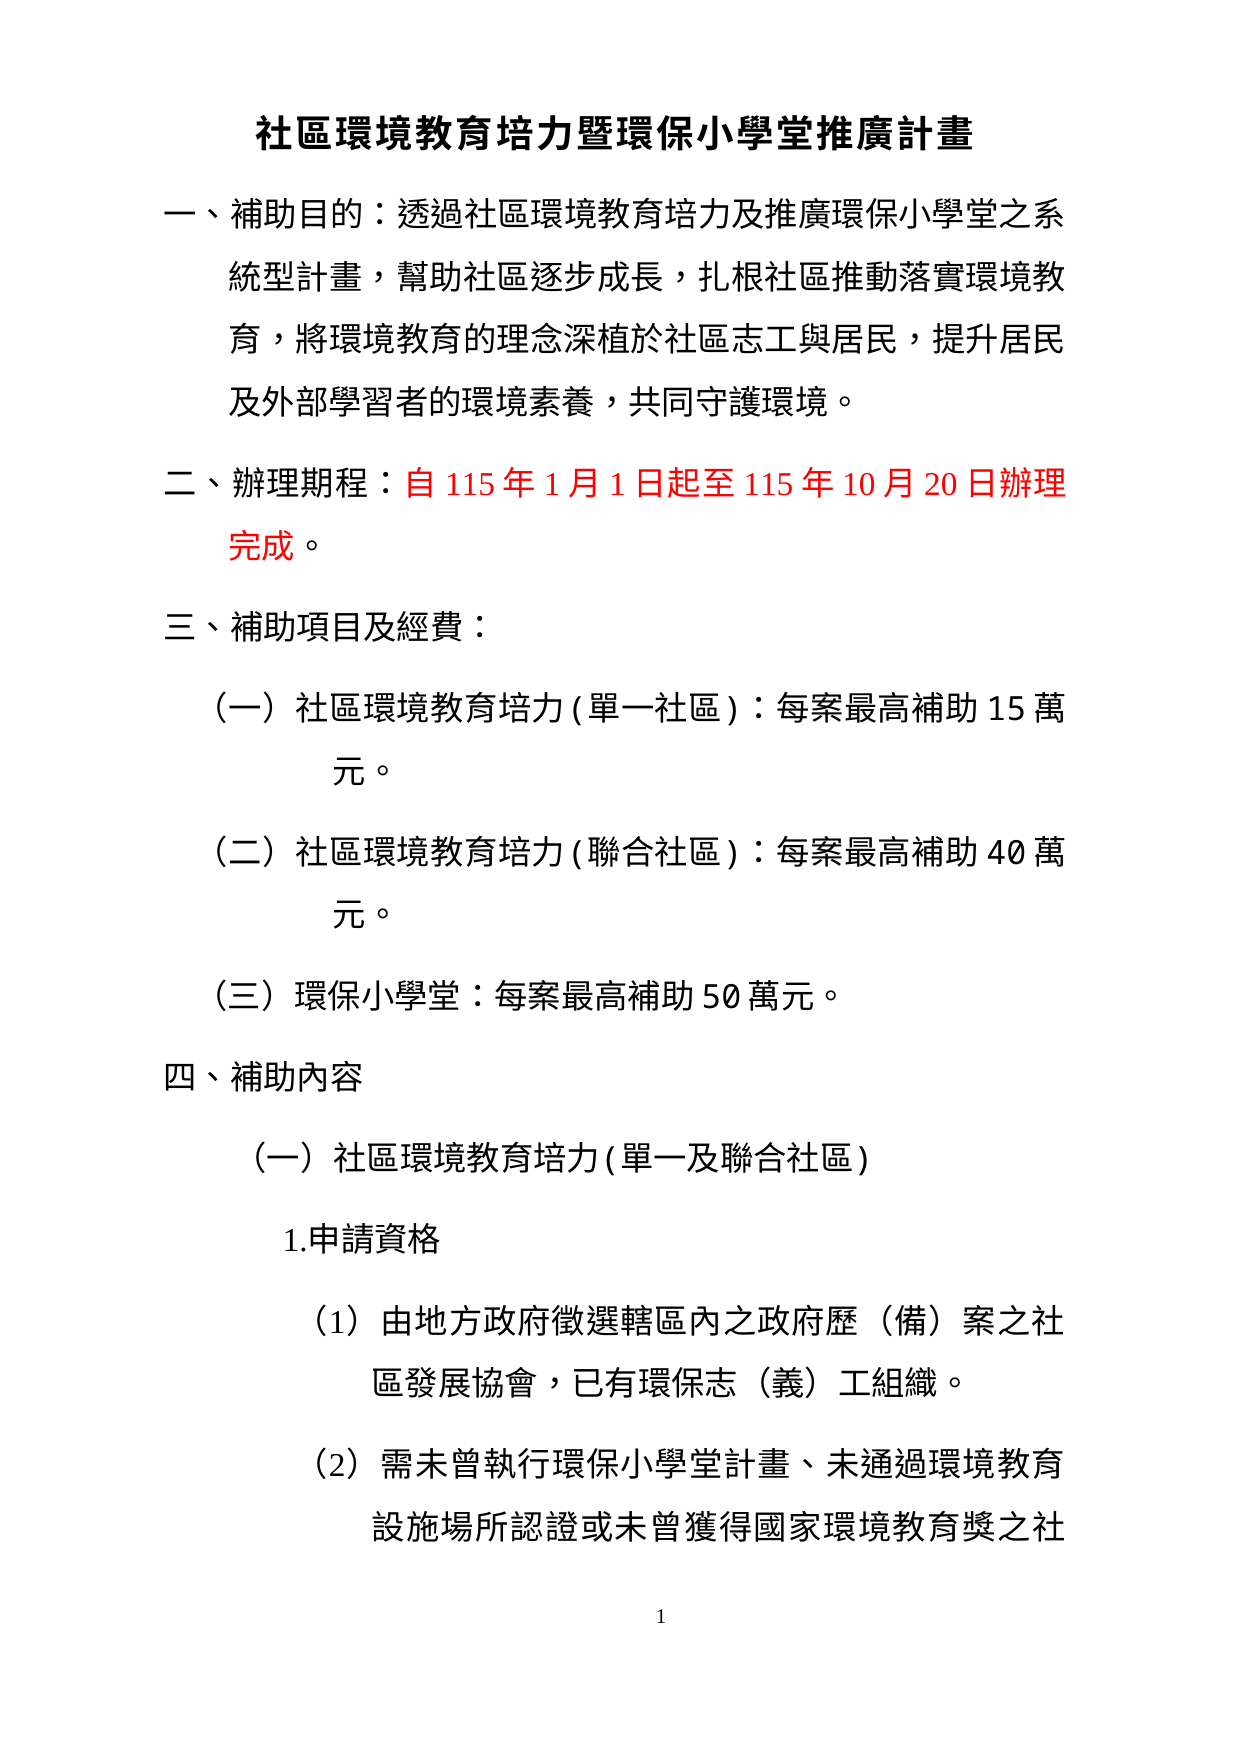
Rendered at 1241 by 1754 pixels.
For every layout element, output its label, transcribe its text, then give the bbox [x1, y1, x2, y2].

text （一）社區環境教育培力(單一社區)：每案最高補助15萬元。 [194, 664, 1067, 789]
text 1.申請資格 [282, 1196, 1067, 1258]
text （二）社區環境教育培力(聯合社區)：每案最高補助40萬元。 [194, 808, 1067, 933]
text 四、補助內容 [163, 1033, 1067, 1096]
text （1）由地方政府徵選轄區內之政府歷（備）案之社區發展協會，已有環保志（義）工組織。 [294, 1277, 1067, 1402]
text 三、補助項目及經費： [163, 583, 1067, 646]
text （三）環保小學堂：每案最高補助50萬元。 [194, 952, 1067, 1014]
text （一）社區環境教育培力(單一及聯合社區) [233, 1114, 1067, 1177]
text 二、辦理期程：自115年1月1日起至115年10月20日辦理完成。 [163, 439, 1067, 564]
text 一、補助目的：透過社區環境教育培力及推廣環保小學堂之系統型計畫，幫助社區逐步成長，扎根社區推動落實環境教育，將環境教育的理念深植於社區志工與居民，提升居民及外部學習者的環境素養，共同守護環境。 [163, 171, 1067, 421]
text （2）需未曾執行環保小學堂計畫、未通過環境教育設施場所認證或未曾獲得國家環境教育獎之社 [294, 1421, 1067, 1546]
text 社區環境教育培力暨環保小學堂推廣計畫 [163, 89, 1067, 152]
